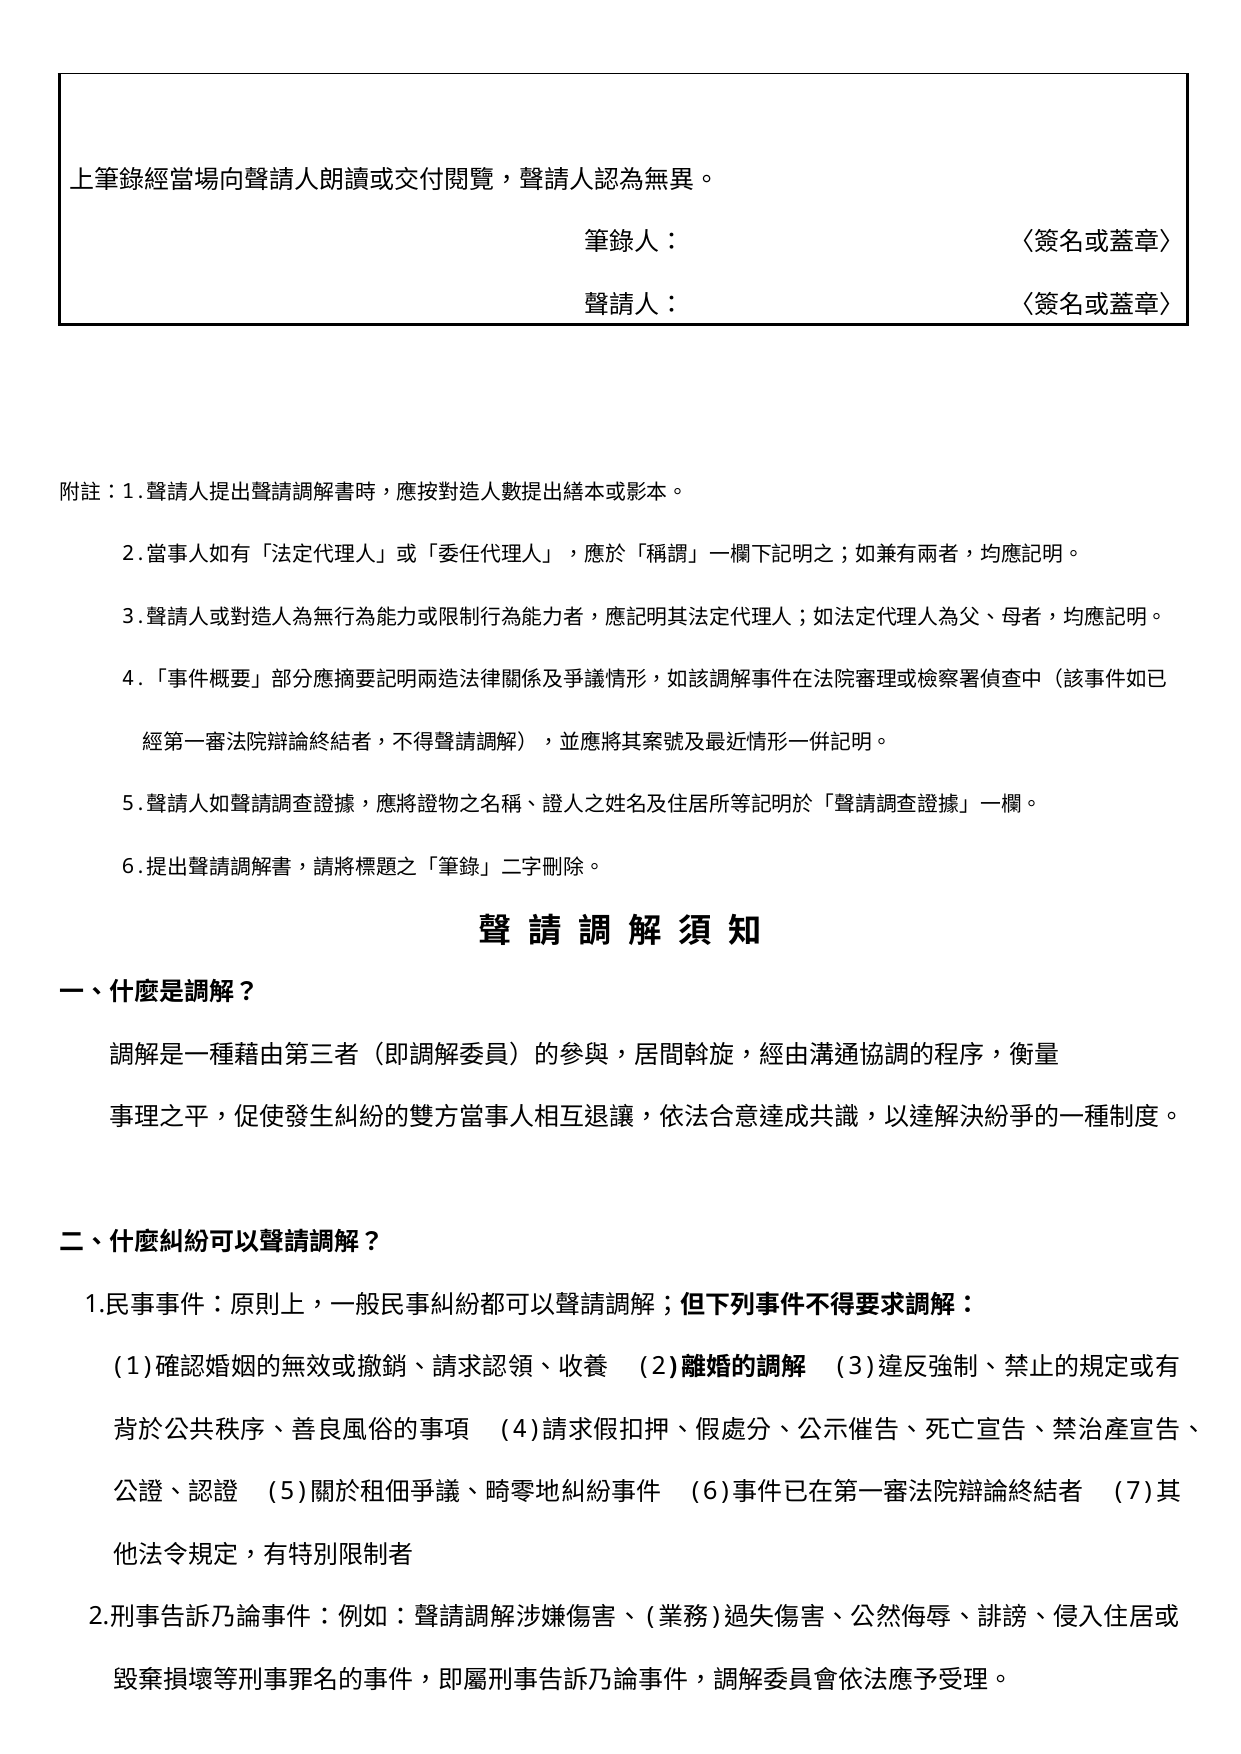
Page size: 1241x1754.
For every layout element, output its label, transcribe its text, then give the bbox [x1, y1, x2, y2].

text 聲 請 調 解 須 知 [59, 886, 1181, 948]
text 二、什麼糾紛可以聲請調解？ [59, 1198, 1181, 1261]
text 6.提出聲請調解書，請將標題之「筆錄」二字刪除。 [59, 823, 1181, 886]
text (1)確認婚姻的無效或撤銷、請求認領、收養 (2)離婚的調解 (3)違反強制、禁止的規定或有背於公共秩序、善良風俗的事項 (4)請求假扣押、假處分、公示催告、死亡宣告、禁治產宣告、公證、認證 (5)關於租佃爭議、畸零地糾紛事件 (6)事件已在第一審法院辯論終結者 (7)其他法令規定，有特別限制者 [88, 1323, 1181, 1573]
text 1.民事事件：原則上，一般民事糾紛都可以聲請調解；但下列事件不得要求調解： [59, 1261, 1181, 1323]
text 附註：1.聲請人提出聲請調解書時，應按對造人數提出繕本或影本。 [59, 448, 1181, 511]
text 事理之平，促使發生糾紛的雙方當事人相互退讓，依法合意達成共識，以達解決紛爭的一種制度。 [109, 1073, 1181, 1136]
text 2.刑事告訴乃論事件：例如：聲請調解涉嫌傷害、(業務)過失傷害、公然侮辱、誹謗、侵入住居或毀棄損壞等刑事罪名的事件，即屬刑事告訴乃論事件，調解委員會依法應予受理。 [88, 1573, 1181, 1698]
text 5.聲請人如聲請調查證據，應將證物之名稱、證人之姓名及住居所等記明於「聲請調查證據」一欄。 [59, 761, 1181, 823]
text 4.「事件概要」部分應摘要記明兩造法律關係及爭議情形，如該調解事件在法院審理或檢察署偵查中（該事件如已經第一審法院辯論終結者，不得聲請調解），並應將其案號及最近情形一倂記明。 [122, 636, 1181, 761]
text 調解是一種藉由第三者（即調解委員）的參與，居間斡旋，經由溝通協調的程序，衡量 [109, 1011, 1181, 1073]
text 2.當事人如有「法定代理人」或「委任代理人」，應於「稱謂」一欄下記明之；如兼有兩者，均應記明。 [59, 511, 1181, 573]
text 3.聲請人或對造人為無行為能力或限制行為能力者，應記明其法定代理人；如法定代理人為父、母者，均應記明。 [59, 573, 1181, 636]
text 一、什麼是調解？ [59, 948, 1181, 1011]
table_cell 上筆錄經當場向聲請人朗讀或交付閱覽，聲請人認為無異。 筆錄人： 〈簽名或蓋章〉 聲請人： 〈簽名或蓋章〉 [61, 74, 1186, 323]
